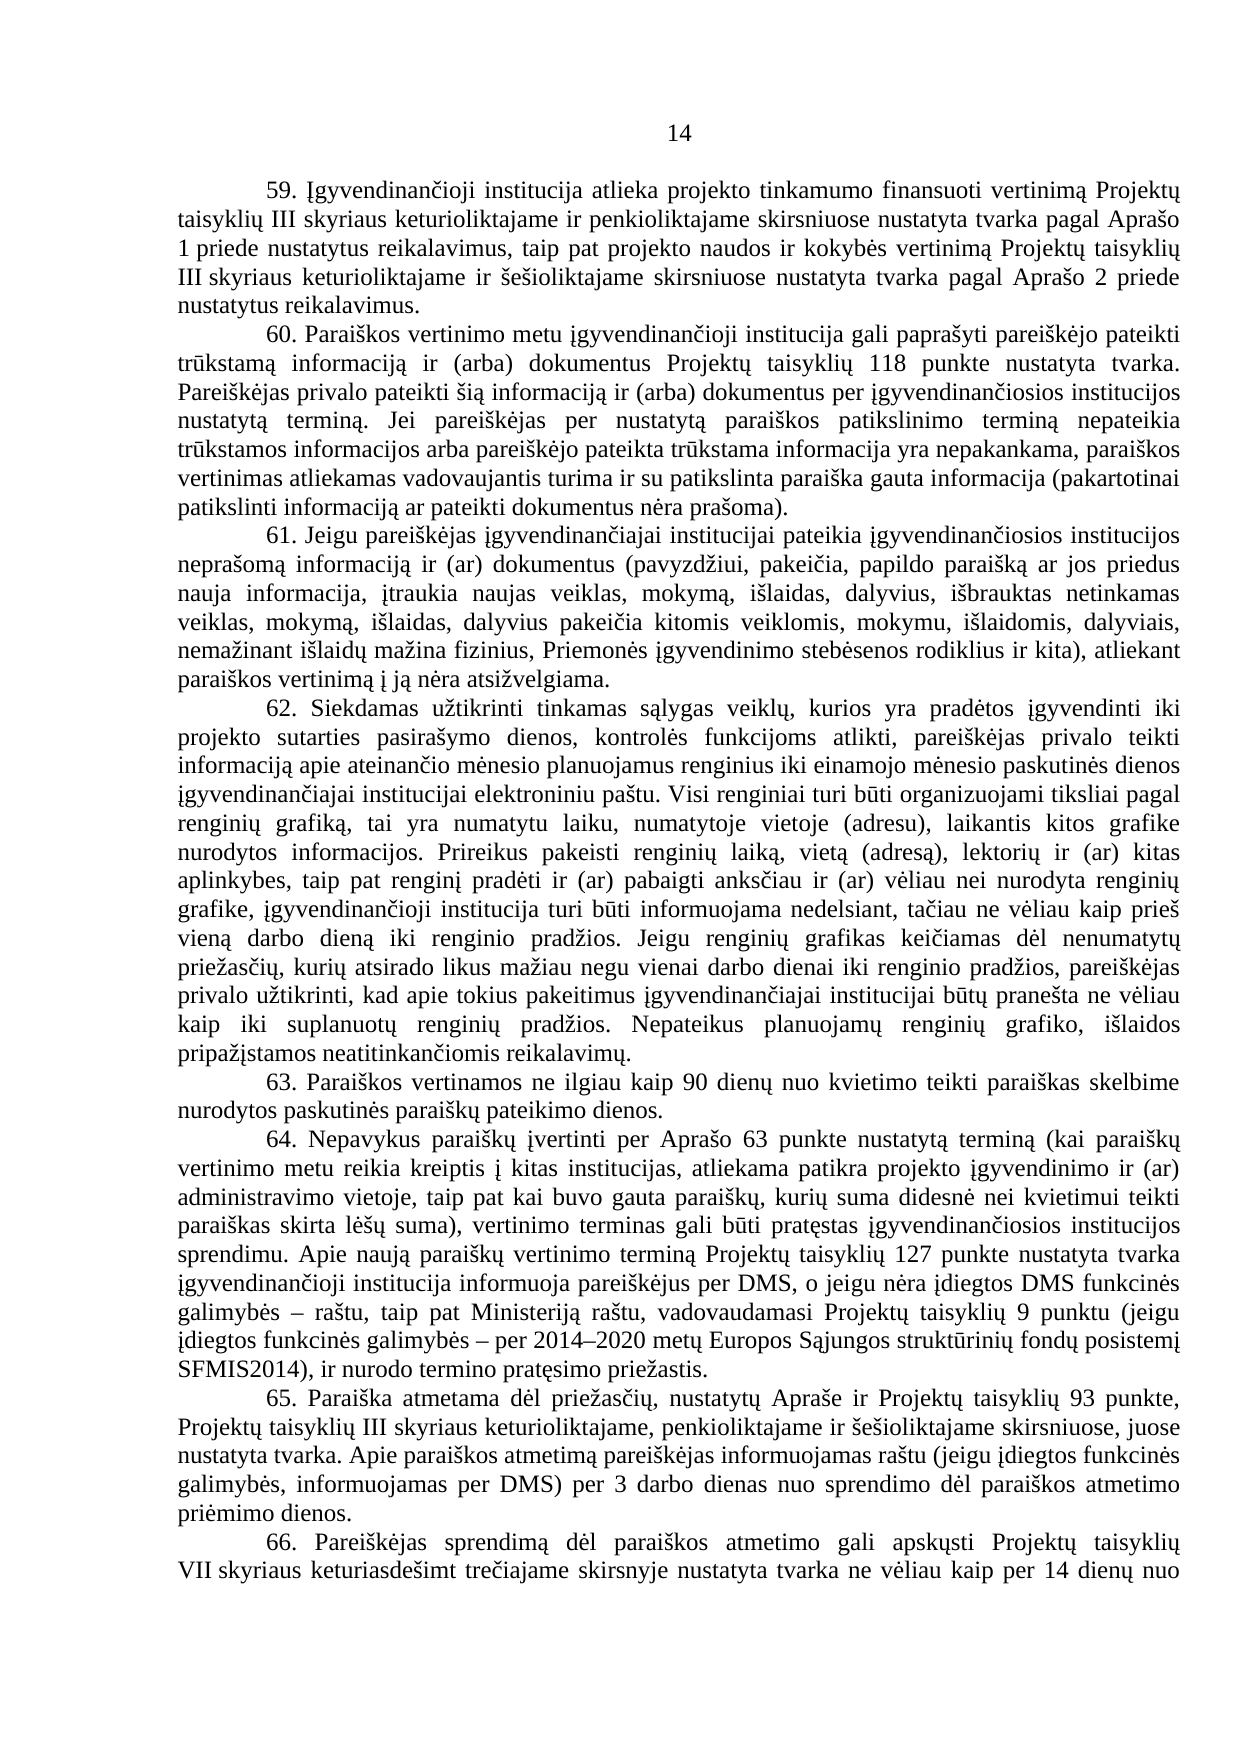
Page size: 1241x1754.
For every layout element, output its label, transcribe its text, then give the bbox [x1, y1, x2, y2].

text 59. Įgyvendinančioji institucija atlieka projekto tinkamumo finansuoti vertinimą Projektų taisyklių III skyriaus keturioliktajame ir penkioliktajame skirsniuose nustatyta tvarka pagal Aprašo 1 priede nustatytus reikalavimus, taip pat projekto naudos ir kokybės vertinimą Projektų taisyklių III skyriaus keturioliktajame ir šešioliktajame skirsniuose nustatyta tvarka pagal Aprašo 2 priede nustatytus reikalavimus. [177, 176, 1181, 319]
text 62. Siekdamas užtikrinti tinkamas sąlygas veiklų, kurios yra pradėtos įgyvendinti iki projekto sutarties pasirašymo dienos, kontrolės funkcijoms atlikti, pareiškėjas privalo teikti informaciją apie ateinančio mėnesio planuojamus renginius iki einamojo mėnesio paskutinės dienos įgyvendinančiajai institucijai elektroniniu paštu. Visi renginiai turi būti organizuojami tiksliai pagal renginių grafiką, tai yra numatytu laiku, numatytoje vietoje (adresu), laikantis kitos grafike nurodytos informacijos. Prireikus pakeisti renginių laiką, vietą (adresą), lektorių ir (ar) kitas aplinkybes, taip pat renginį pradėti ir (ar) pabaigti anksčiau ir (ar) vėliau nei nurodyta renginių grafike, įgyvendinančioji institucija turi būti informuojama nedelsiant, tačiau ne vėliau kaip prieš vieną darbo dieną iki renginio pradžios. Jeigu renginių grafikas keičiamas dėl nenumatytų priežasčių, kurių atsirado likus mažiau negu vienai darbo dienai iki renginio pradžios, pareiškėjas privalo užtikrinti, kad apie tokius pakeitimus įgyvendinančiajai institucijai būtų pranešta ne vėliau kaip iki suplanuotų renginių pradžios. Nepateikus planuojamų renginių grafiko, išlaidos pripažįstamos neatitinkančiomis reikalavimų. [177, 693, 1181, 1067]
text 61. Jeigu pareiškėjas įgyvendinančiajai institucijai pateikia įgyvendinančiosios institucijos neprašomą informaciją ir (ar) dokumentus (pavyzdžiui, pakeičia, papildo paraišką ar jos priedus nauja informacija, įtraukia naujas veiklas, mokymą, išlaidas, dalyvius, išbrauktas netinkamas veiklas, mokymą, išlaidas, dalyvius pakeičia kitomis veiklomis, mokymu, išlaidomis, dalyviais, nemažinant išlaidų mažina fizinius, Priemonės įgyvendinimo stebėsenos rodiklius ir kita), atliekant paraiškos vertinimą į ją nėra atsižvelgiama. [177, 521, 1181, 693]
text 64. Nepavykus paraiškų įvertinti per Aprašo 63 punkte nustatytą terminą (kai paraiškų vertinimo metu reikia kreiptis į kitas institucijas, atliekama patikra projekto įgyvendinimo ir (ar) administravimo vietoje, taip pat kai buvo gauta paraiškų, kurių suma didesnė nei kvietimui teikti paraiškas skirta lėšų suma), vertinimo terminas gali būti pratęstas įgyvendinančiosios institucijos sprendimu. Apie naują paraiškų vertinimo terminą Projektų taisyklių 127 punkte nustatyta tvarka įgyvendinančioji institucija informuoja pareiškėjus per DMS, o jeigu nėra įdiegtos DMS funkcinės galimybės – raštu, taip pat Ministeriją raštu, vadovaudamasi Projektų taisyklių 9 punktu (jeigu įdiegtos funkcinės galimybės – per 2014–2020 metų Europos Sąjungos struktūrinių fondų posistemį SFMIS2014), ir nurodo termino pratęsimo priežastis. [177, 1124, 1181, 1383]
text 63. Paraiškos vertinamos ne ilgiau kaip 90 dienų nuo kvietimo teikti paraiškas skelbime nurodytos paskutinės paraiškų pateikimo dienos. [177, 1067, 1181, 1124]
text 66. Pareiškėjas sprendimą dėl paraiškos atmetimo gali apskųsti Projektų taisyklių VII skyriaus keturiasdešimt trečiajame skirsnyje nustatyta tvarka ne vėliau kaip per 14 dienų nuo [177, 1527, 1181, 1584]
text 65. Paraiška atmetama dėl priežasčių, nustatytų Apraše ir Projektų taisyklių 93 punkte, Projektų taisyklių III skyriaus keturioliktajame, penkioliktajame ir šešioliktajame skirsniuose, juose nustatyta tvarka. Apie paraiškos atmetimą pareiškėjas informuojamas raštu (jeigu įdiegtos funkcinės galimybės, informuojamas per DMS) per 3 darbo dienas nuo sprendimo dėl paraiškos atmetimo priėmimo dienos. [177, 1383, 1181, 1527]
text 60. Paraiškos vertinimo metu įgyvendinančioji institucija gali paprašyti pareiškėjo pateikti trūkstamą informaciją ir (arba) dokumentus Projektų taisyklių 118 punkte nustatyta tvarka. Pareiškėjas privalo pateikti šią informaciją ir (arba) dokumentus per įgyvendinančiosios institucijos nustatytą terminą. Jei pareiškėjas per nustatytą paraiškos patikslinimo terminą nepateikia trūkstamos informacijos arba pareiškėjo pateikta trūkstama informacija yra nepakankama, paraiškos vertinimas atliekamas vadovaujantis turima ir su patikslinta paraiška gauta informacija (pakartotinai patikslinti informaciją ar pateikti dokumentus nėra prašoma). [177, 319, 1181, 521]
